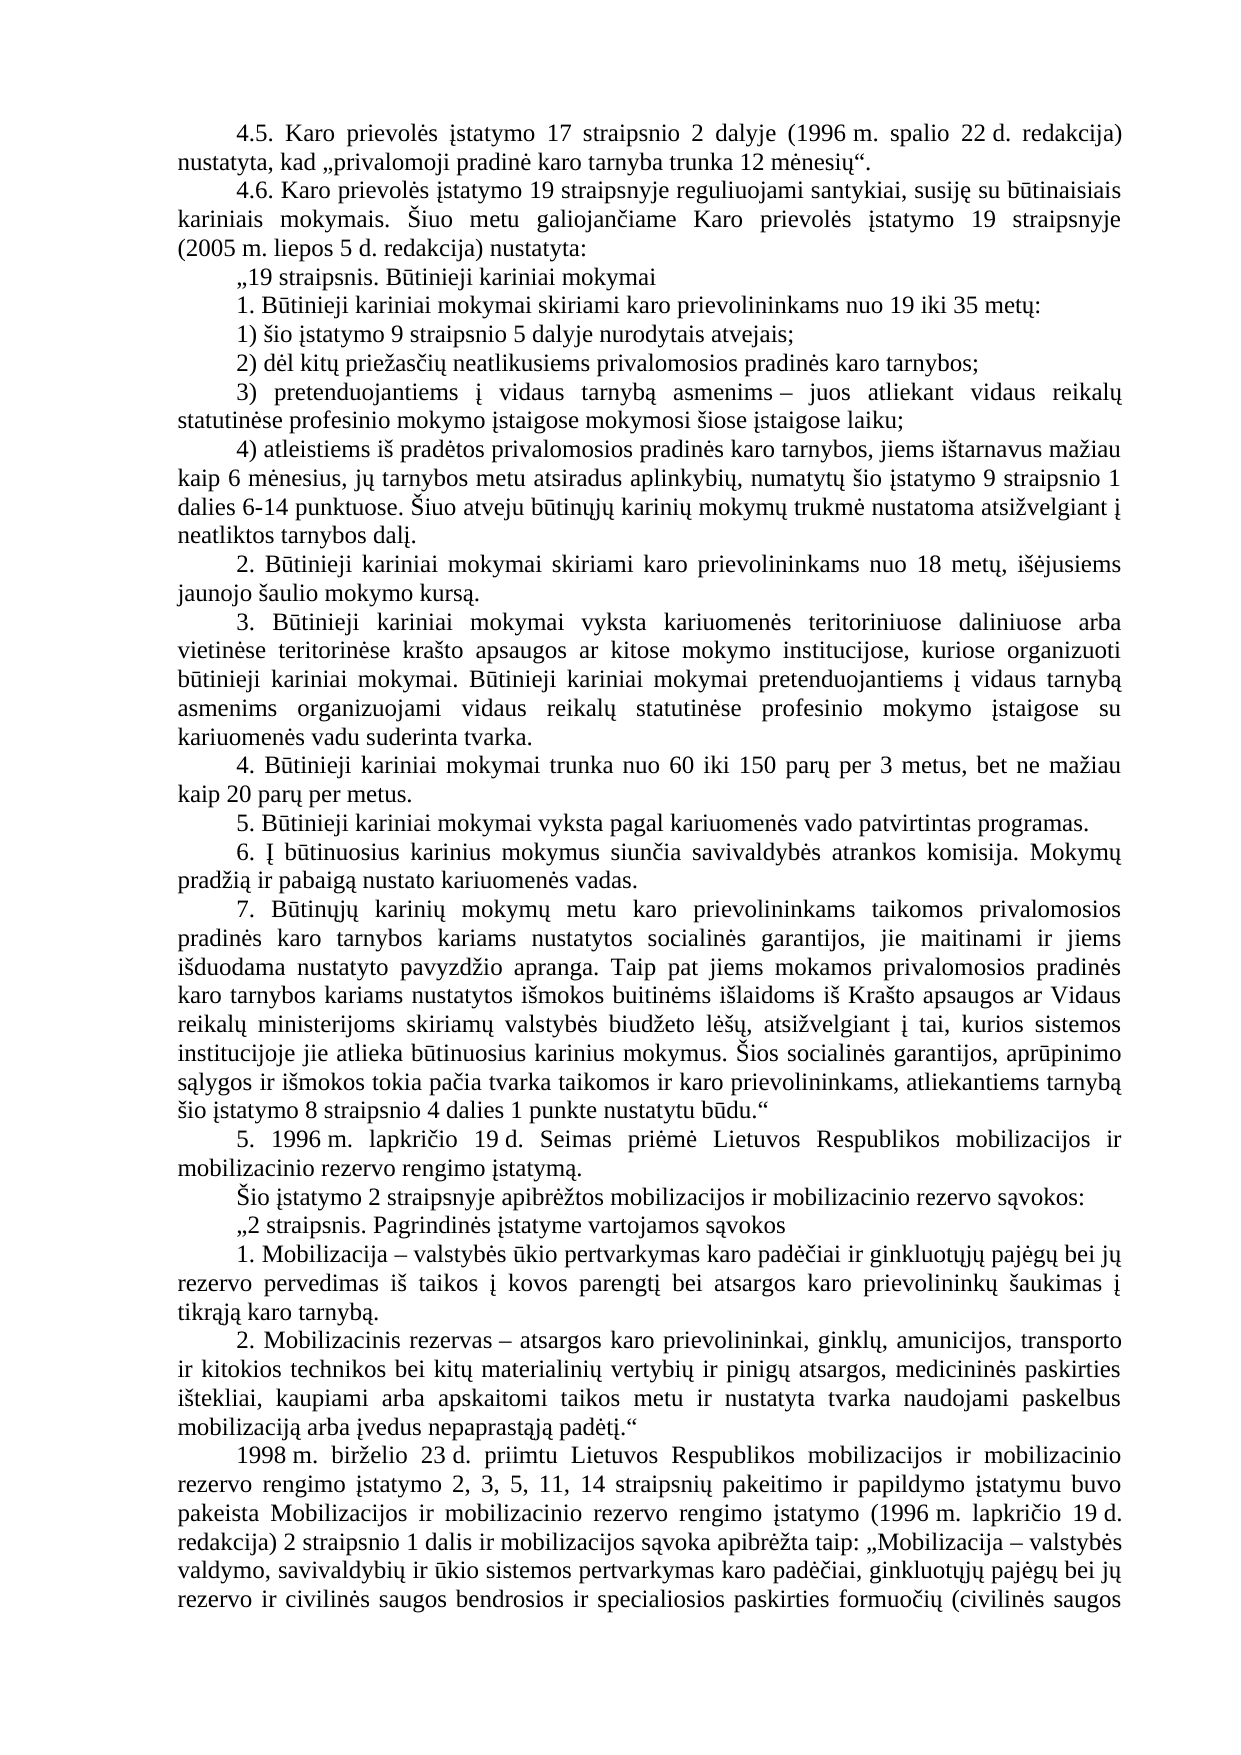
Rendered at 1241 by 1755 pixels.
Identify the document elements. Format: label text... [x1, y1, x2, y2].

text 1. Būtinieji kariniai mokymai skiriami karo prievolininkams nuo 19 iki 35 metų: [177, 291, 1122, 319]
text 4. Būtinieji kariniai mokymai trunka nuo 60 iki 150 parų per 3 metus, bet ne mažiau kaip 20 parų per metus. [177, 751, 1122, 808]
text 6. Į būtinuosius karinius mokymus siunčia savivaldybės atrankos komisija. Mokymų pradžią ir pabaigą nustato kariuomenės vadas. [177, 837, 1122, 894]
text 2. Mobilizacinis rezervas – atsargos karo prievolininkai, ginklų, amunicijos, transporto ir kitokios technikos bei kitų materialinių vertybių ir pinigų atsargos, medicininės paskirties ištekliai, kaupiami arba apskaitomi taikos metu ir nustatyta tvarka naudojami paskelbus mobilizaciją arba įvedus nepaprastąją padėtį.“ [177, 1326, 1122, 1441]
text 2. Būtinieji kariniai mokymai skiriami karo prievolininkams nuo 18 metų, išėjusiems jaunojo šaulio mokymo kursą. [177, 549, 1122, 607]
text 3) pretenduojantiems į vidaus tarnybą asmenims – juos atliekant vidaus reikalų statutinėse profesinio mokymo įstaigose mokymosi šiose įstaigose laiku; [177, 377, 1122, 434]
text 4) atleistiems iš pradėtos privalomosios pradinės karo tarnybos, jiems ištarnavus mažiau kaip 6 mėnesius, jų tarnybos metu atsiradus aplinkybių, numatytų šio įstatymo 9 straipsnio 1 dalies 6-14 punktuose. Šiuo atveju būtinųjų karinių mokymų trukmė nustatoma atsižvelgiant į neatliktos tarnybos dalį. [177, 434, 1122, 549]
text 1998 m. birželio 23 d. priimtu Lietuvos Respublikos mobilizacijos ir mobilizacinio rezervo rengimo įstatymo 2, 3, 5, 11, 14 straipsnių pakeitimo ir papildymo įstatymu buvo pakeista Mobilizacijos ir mobilizacinio rezervo rengimo įstatymo (1996 m. lapkričio 19 d. redakcija) 2 straipsnio 1 dalis ir mobilizacijos sąvoka apibrėžta taip: „Mobilizacija – valstybės valdymo, savivaldybių ir ūkio sistemos pertvarkymas karo padėčiai, ginkluotųjų pajėgų bei jų rezervo ir civilinės saugos bendrosios ir specialiosios paskirties formuočių (civilinės saugos [177, 1441, 1122, 1613]
text 1. Mobilizacija – valstybės ūkio pertvarkymas karo padėčiai ir ginkluotųjų pajėgų bei jų rezervo pervedimas iš taikos į kovos parengtį bei atsargos karo prievolininkų šaukimas į tikrąją karo tarnybą. [177, 1239, 1122, 1326]
text „2 straipsnis. Pagrindinės įstatyme vartojamos sąvokos [177, 1211, 1122, 1239]
text 3. Būtinieji kariniai mokymai vyksta kariuomenės teritoriniuose daliniuose arba vietinėse teritorinėse krašto apsaugos ar kitose mokymo institucijose, kuriose organizuoti būtinieji kariniai mokymai. Būtinieji kariniai mokymai pretenduojantiems į vidaus tarnybą asmenims organizuojami vidaus reikalų statutinėse profesinio mokymo įstaigose su kariuomenės vadu suderinta tvarka. [177, 607, 1122, 751]
text 4.5. Karo prievolės įstatymo 17 straipsnio 2 dalyje (1996 m. spalio 22 d. redakcija) nustatyta, kad „privalomoji pradinė karo tarnyba trunka 12 mėnesių“. [177, 118, 1122, 176]
text 7. Būtinųjų karinių mokymų metu karo prievolininkams taikomos privalomosios pradinės karo tarnybos kariams nustatytos socialinės garantijos, jie maitinami ir jiems išduodama nustatyto pavyzdžio apranga. Taip pat jiems mokamos privalomosios pradinės karo tarnybos kariams nustatytos išmokos buitinėms išlaidoms iš Krašto apsaugos ar Vidaus reikalų ministerijoms skiriamų valstybės biudžeto lėšų, atsižvelgiant į tai, kurios sistemos institucijoje jie atlieka būtinuosius karinius mokymus. Šios socialinės garantijos, aprūpinimo sąlygos ir išmokos tokia pačia tvarka taikomos ir karo prievolininkams, atliekantiems tarnybą šio įstatymo 8 straipsnio 4 dalies 1 punkte nustatytu būdu.“ [177, 894, 1122, 1124]
text „19 straipsnis. Būtinieji kariniai mokymai [177, 262, 1122, 291]
text 1) šio įstatymo 9 straipsnio 5 dalyje nurodytais atvejais; [177, 319, 1122, 348]
text 5. 1996 m. lapkričio 19 d. Seimas priėmė Lietuvos Respublikos mobilizacijos ir mobilizacinio rezervo rengimo įstatymą. [177, 1124, 1122, 1182]
text Šio įstatymo 2 straipsnyje apibrėžtos mobilizacijos ir mobilizacinio rezervo sąvokos: [177, 1182, 1122, 1211]
text 5. Būtinieji kariniai mokymai vyksta pagal kariuomenės vado patvirtintas programas. [177, 808, 1122, 837]
text 4.6. Karo prievolės įstatymo 19 straipsnyje reguliuojami santykiai, susiję su būtinaisiais kariniais mokymais. Šiuo metu galiojančiame Karo prievolės įstatymo 19 straipsnyje (2005 m. liepos 5 d. redakcija) nustatyta: [177, 176, 1122, 262]
text 2) dėl kitų priežasčių neatlikusiems privalomosios pradinės karo tarnybos; [177, 348, 1122, 377]
